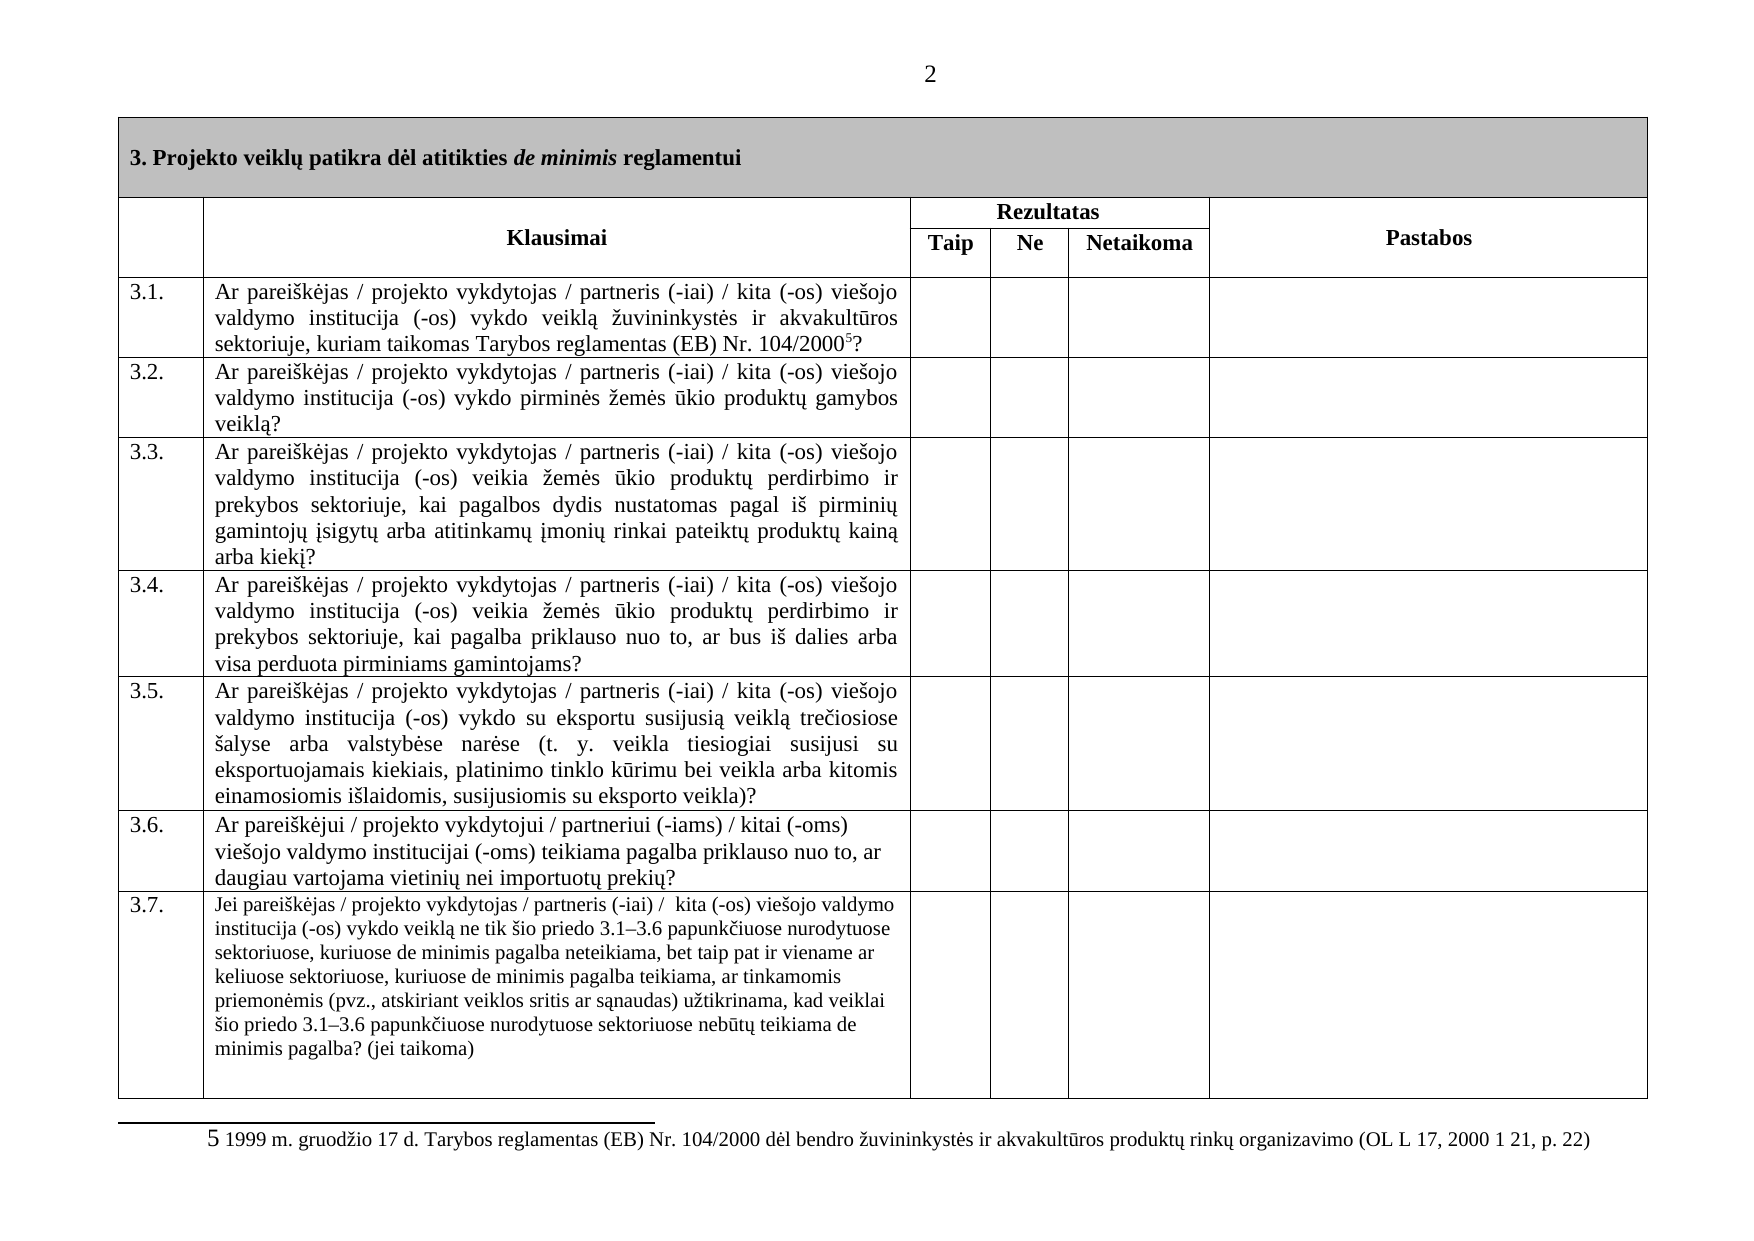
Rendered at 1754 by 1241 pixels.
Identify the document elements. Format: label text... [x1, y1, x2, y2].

table_cell [1210, 892, 1647, 1098]
table_cell [1069, 438, 1209, 570]
table_cell [911, 677, 990, 810]
table_cell 3.2. [119, 358, 203, 437]
table_cell [991, 811, 1068, 891]
table_cell 3.5. [119, 677, 203, 810]
table_cell 3.7. [119, 892, 203, 1098]
table_cell [911, 571, 990, 676]
table_cell [1069, 892, 1209, 1098]
table_cell [991, 892, 1068, 1098]
table_cell [1210, 811, 1647, 891]
table_cell Ar pareiškėjas / projekto vykdytojas / partneris (-iai) / kita (-os) viešojo valdymo institucija (-os) veikia žemės ūkio produktų perdirbimo ir prekybos sektoriuje, kai pagalbos dydis nustatomas pagal iš pirminių gamintojų įsigytų arba atitinkamų įmonių rinkai pateiktų produktų kainą arba kiekį? [204, 438, 910, 570]
table_cell Pastabos [1210, 198, 1647, 277]
table_cell [991, 358, 1068, 437]
table_cell Ar pareiškėjas / projekto vykdytojas / partneris (-iai) / kita (-os) viešojo valdymo institucija (-os) vykdo veiklą žuvininkystės ir akvakultūros sektoriuje, kuriam taikomas Tarybos reglamentas (EB) Nr. 104/2000? [204, 278, 910, 357]
table_cell [1069, 358, 1209, 437]
table_cell [1210, 278, 1647, 357]
table_cell [991, 278, 1068, 357]
table_cell Jei pareiškėjas / projekto vykdytojas / partneris (-iai) / kita (-os) viešojo valdymo institucija (-os) vykdo veiklą ne tik šio priedo 3.1–3.6 papunkčiuose nurodytuose sektoriuose, kuriuose de minimis pagalba neteikiama, bet taip pat ir viename ar keliuose sektoriuose, kuriuose de minimis pagalba teikiama, ar tinkamomis priemonėmis (pvz., atskiriant veiklos sritis ar sąnaudas) užtikrinama, kad veiklai šio priedo 3.1–3.6 papunkčiuose nurodytuose sektoriuose nebūtų teikiama de minimis pagalba? (jei taikoma) [204, 892, 910, 1098]
table_cell [1210, 358, 1647, 437]
table_cell 3.3. [119, 438, 203, 570]
table_cell [911, 438, 990, 570]
table_cell Netaikoma [1069, 229, 1209, 277]
table_cell [1069, 571, 1209, 676]
table_cell Taip [911, 229, 990, 277]
table_cell [1210, 677, 1647, 810]
table_cell [911, 811, 990, 891]
table_cell 3.1. [119, 278, 203, 357]
table_cell [911, 358, 990, 437]
table_cell [1210, 438, 1647, 570]
table_cell [911, 892, 990, 1098]
table_cell Ne [991, 229, 1068, 277]
table_cell [991, 438, 1068, 570]
table_cell [1069, 811, 1209, 891]
table_cell [991, 571, 1068, 676]
table_cell Rezultatas [911, 198, 1209, 228]
table_cell Ar pareiškėjas / projekto vykdytojas / partneris (-iai) / kita (-os) viešojo valdymo institucija (-os) veikia žemės ūkio produktų perdirbimo ir prekybos sektoriuje, kai pagalba priklauso nuo to, ar bus iš dalies arba visa perduota pirminiams gamintojams? [204, 571, 910, 676]
table_cell Ar pareiškėjas / projekto vykdytojas / partneris (-iai) / kita (-os) viešojo valdymo institucija (-os) vykdo pirminės žemės ūkio produktų gamybos veiklą? [204, 358, 910, 437]
table_cell [1210, 571, 1647, 676]
table_cell [911, 278, 990, 357]
table_cell [1069, 677, 1209, 810]
table_cell Ar pareiškėjas / projekto vykdytojas / partneris (-iai) / kita (-os) viešojo valdymo institucija (-os) vykdo su eksportu susijusią veiklą trečiosiose šalyse arba valstybėse narėse (t. y. veikla tiesiogiai susijusi su eksportuojamais kiekiais, platinimo tinklo kūrimu bei veikla arba kitomis einamosiomis išlaidomis, susijusiomis su eksporto veikla)? [204, 677, 910, 810]
table_cell [1069, 278, 1209, 357]
table_cell Klausimai [204, 198, 910, 277]
table_header 3. Projekto veiklų patikra dėl atitikties de minimis reglamentui [119, 118, 1647, 197]
table_cell 3.6. [119, 811, 203, 891]
table_cell Ar pareiškėjui / projekto vykdytojui / partneriui (-iams) / kitai (-oms) viešojo valdymo institucijai (-oms) teikiama pagalba priklauso nuo to, ar daugiau vartojama vietinių nei importuotų prekių? [204, 811, 910, 891]
table_cell [991, 677, 1068, 810]
table_cell 3.4. [119, 571, 203, 676]
table_cell [119, 198, 203, 277]
